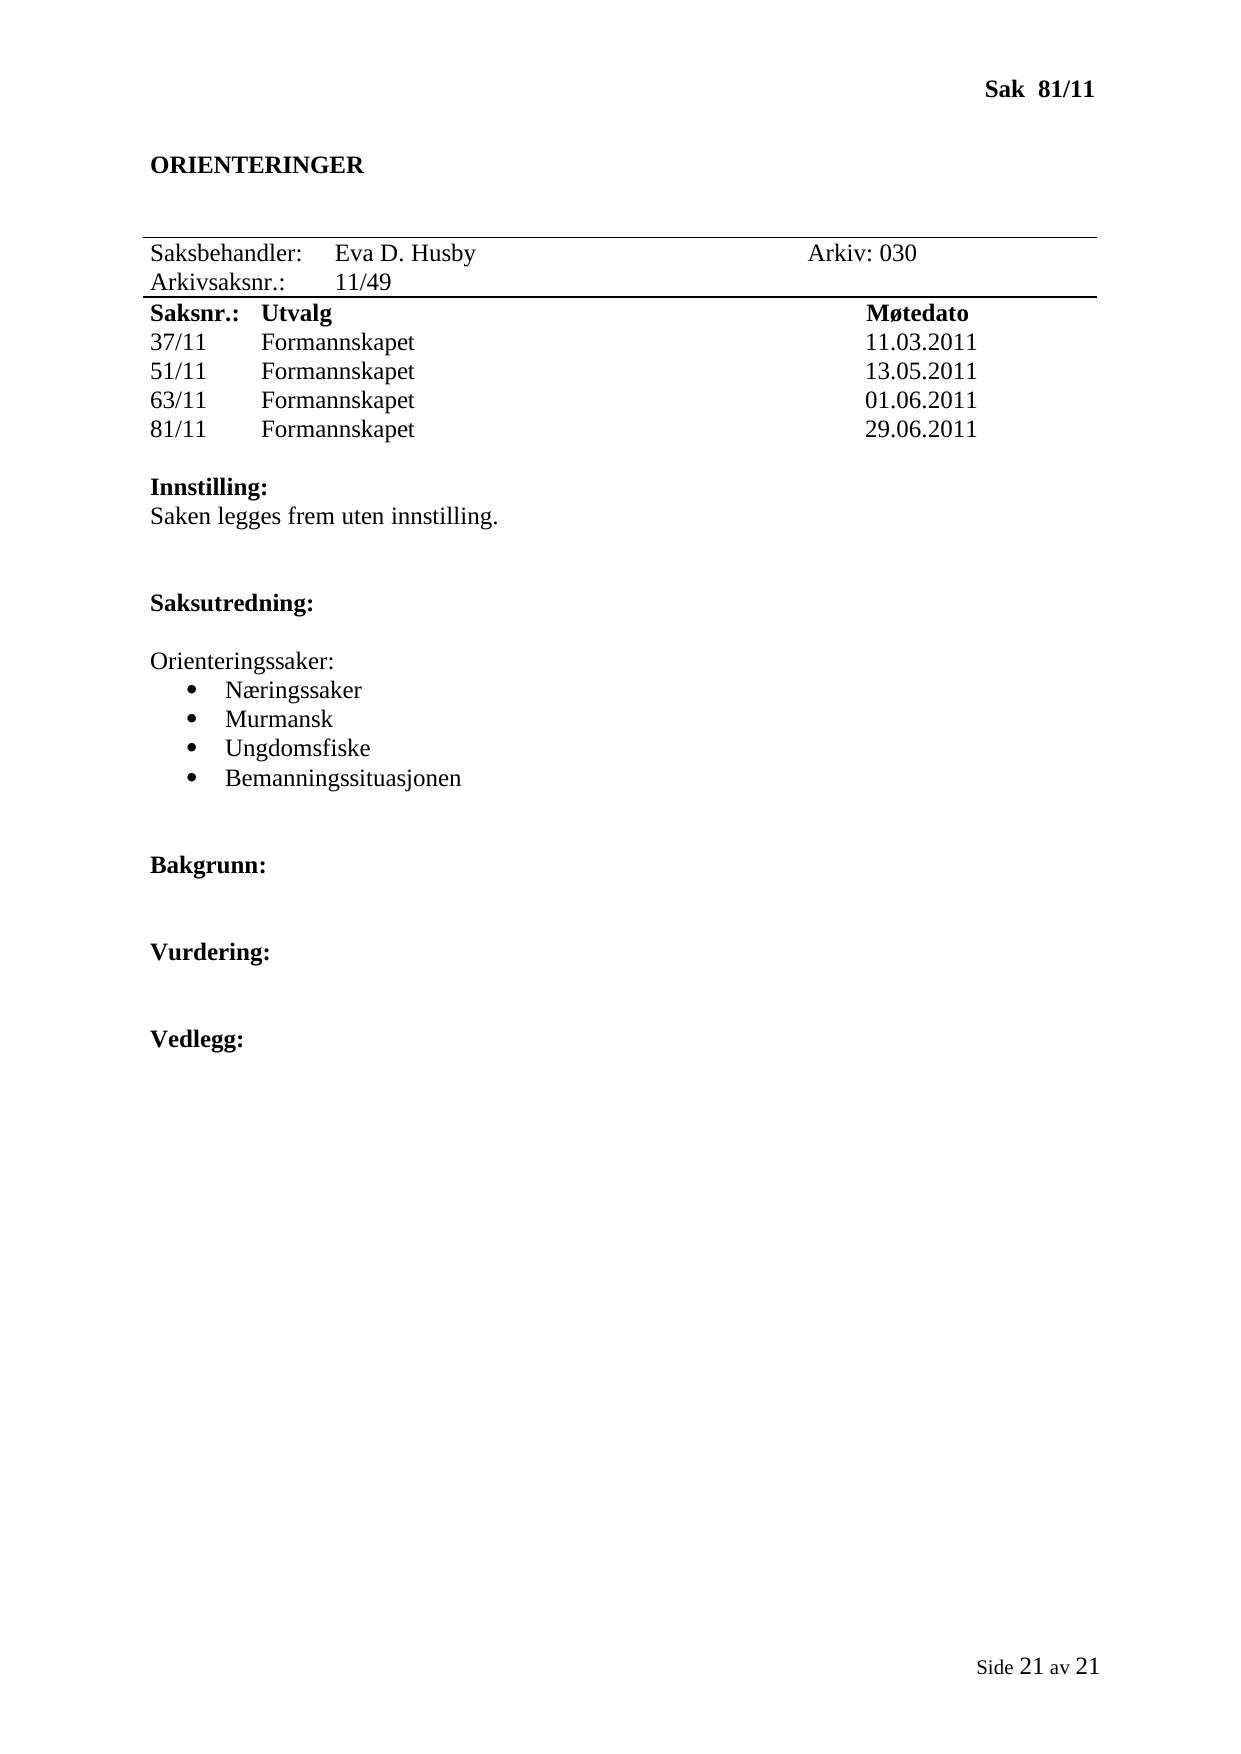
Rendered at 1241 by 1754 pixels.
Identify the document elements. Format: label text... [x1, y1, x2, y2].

table_cell [569, 267, 800, 296]
text 63/11 Formannskapet 01.06.2011 [150, 384, 1100, 414]
table_cell Møtedato [859, 296, 1107, 326]
table_cell [800, 267, 1097, 296]
text Saken legges frem uten innstilling. [150, 501, 1100, 530]
text ORIENTERINGER [150, 150, 1100, 179]
text Vurdering: [150, 937, 1100, 966]
table_header Eva D. Husby [327, 238, 800, 267]
text 81/11 Formannskapet 29.06.2011 [150, 414, 1100, 443]
table_cell Arkivsaksnr.: [143, 267, 327, 296]
table_cell 11/49 [327, 267, 569, 296]
text 37/11 Formannskapet 11.03.2011 [150, 326, 1100, 356]
table_cell Saksnr.: [143, 298, 253, 326]
table_header Saksbehandler: [143, 238, 327, 267]
text Vedlegg: [150, 1024, 1100, 1053]
table_header Arkiv: 030 [800, 238, 1097, 267]
text Innstilling: [150, 472, 1100, 501]
list Næringssaker [187, 675, 1100, 704]
text 51/11 Formannskapet 13.05.2011 [150, 356, 1100, 384]
table_cell Utvalg [254, 298, 859, 326]
list Bemanningssituasjonen [187, 762, 1100, 791]
text Saksutredning: [150, 588, 1100, 617]
table_header [1097, 237, 1107, 267]
text Bakgrunn: [150, 849, 1100, 879]
table_cell [1097, 267, 1107, 296]
list Murmansk [187, 704, 1100, 733]
list Ungdomsfiske [187, 733, 1100, 762]
text Orienteringssaker: [150, 646, 1100, 675]
